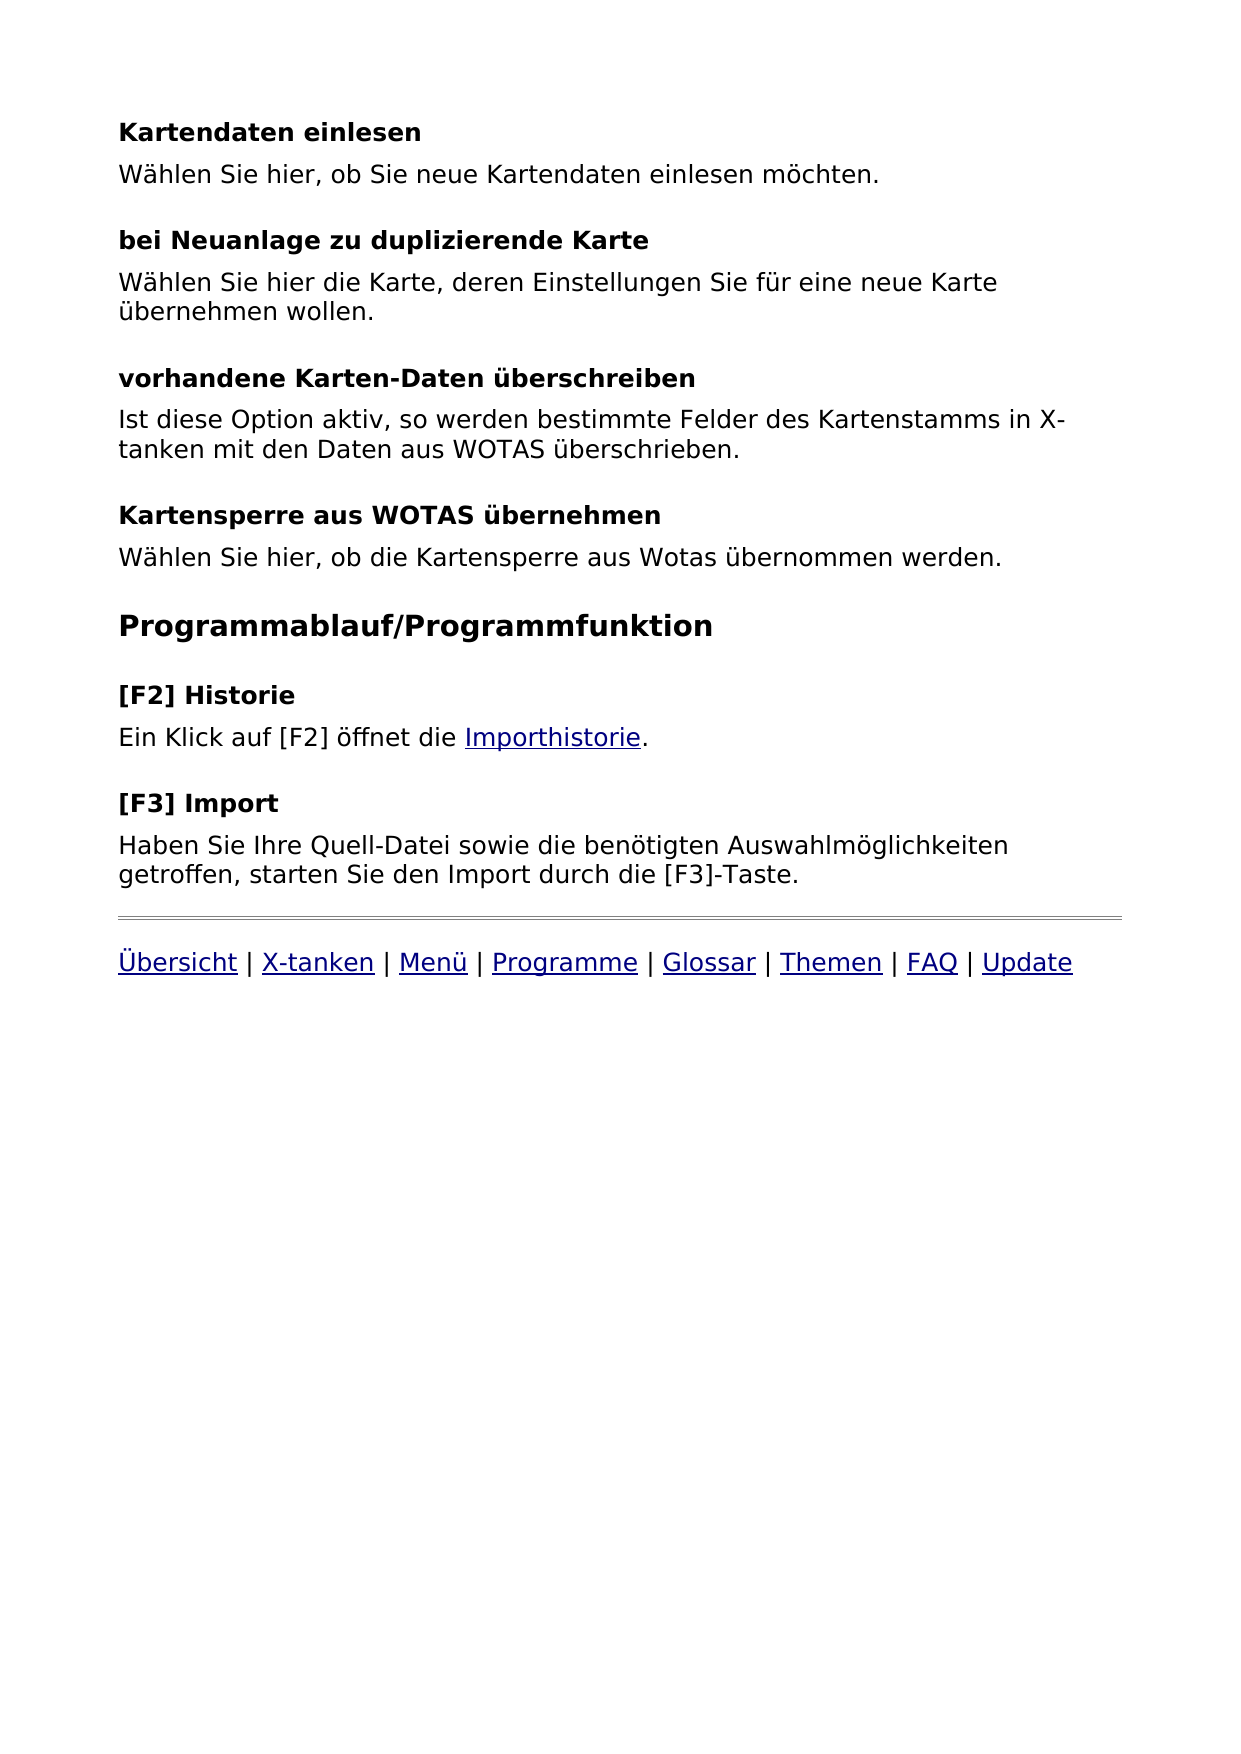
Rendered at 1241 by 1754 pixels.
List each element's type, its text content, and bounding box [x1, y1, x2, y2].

subtitle [F3] Import [118, 789, 1122, 819]
subtitle Kartensperre aus WOTAS übernehmen [118, 501, 1122, 531]
text Wählen Sie hier die Karte, deren Einstellungen Sie für eine neue Karte übernehmen wollen. [118, 268, 1122, 326]
text Wählen Sie hier, ob die Kartensperre aus Wotas übernommen werden. [118, 543, 1122, 572]
subtitle bei Neuanlage zu duplizierende Karte [118, 226, 1122, 256]
text Wählen Sie hier, ob Sie neue Kartendaten einlesen möchten. [118, 160, 1122, 189]
text Haben Sie Ihre Quell-Datei sowie die benötigten Auswahlmöglichkeiten getroffen, starten Sie den Import durch die [F3]-Taste. [118, 831, 1122, 889]
text Übersicht | X-tanken | Menü | Programme | Glossar | Themen | FAQ | Update [118, 948, 1122, 978]
text Ein Klick auf [F2] öffnet die Importhistorie. [118, 723, 1122, 752]
subtitle [F2] Historie [118, 681, 1122, 710]
subtitle Programmablauf/Programmfunktion [118, 610, 1122, 644]
text Ist diese Option aktiv, so werden bestimmte Felder des Kartenstamms in X-tanken mit den Daten aus WOTAS überschrieben. [118, 406, 1122, 464]
subtitle Kartendaten einlesen [118, 118, 1122, 147]
subtitle vorhandene Karten-Daten überschreiben [118, 364, 1122, 393]
